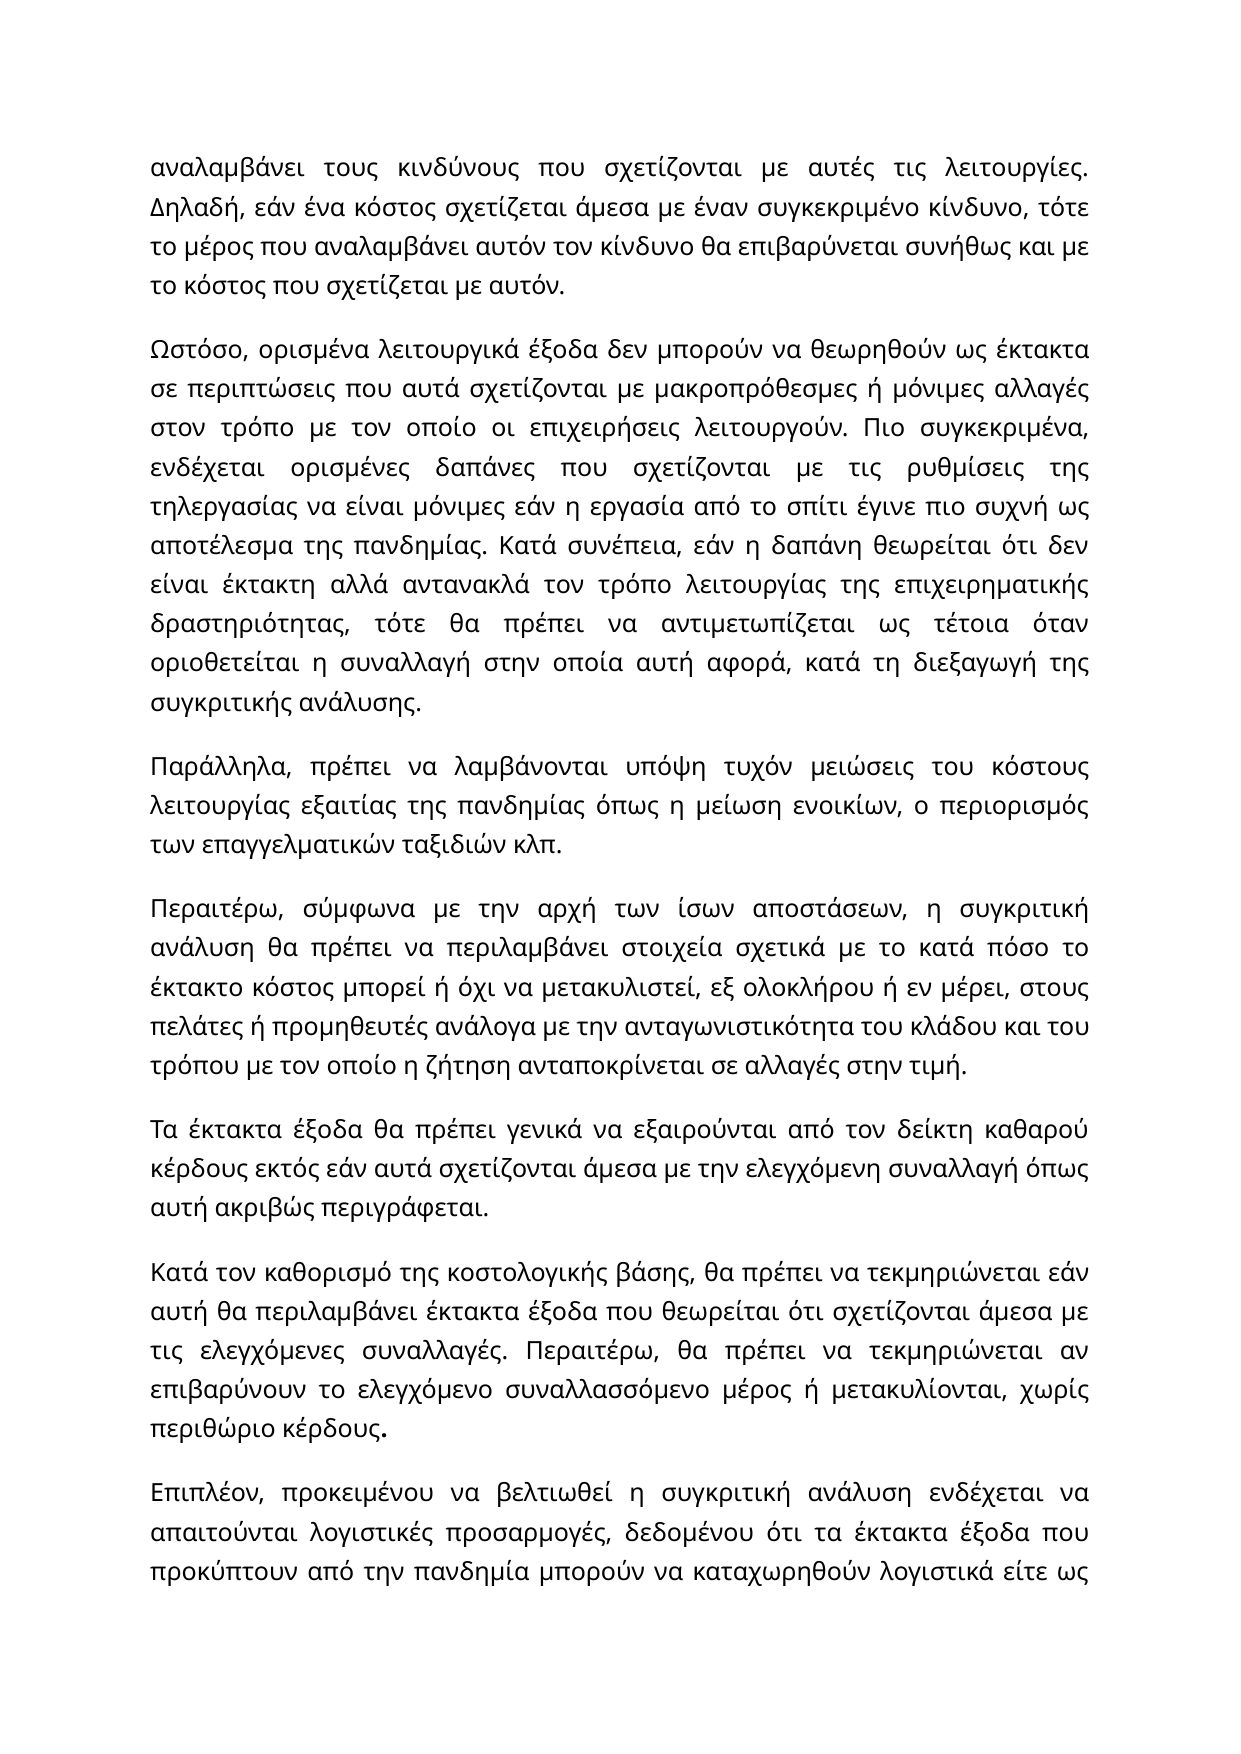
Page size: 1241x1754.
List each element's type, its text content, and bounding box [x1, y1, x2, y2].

text Παράλληλα, πρέπει να λαμβάνονται υπόψη τυχόν μειώσεις του κόστους λειτουργίας εξαιτίας της πανδημίας όπως η μείωση ενοικίων, ο περιορισμός των επαγγελματικών ταξιδιών κλπ. [150, 748, 1090, 861]
text Τα έκτακτα έξοδα θα πρέπει γενικά να εξαιρούνται από τον δείκτη καθαρού κέρδους εκτός εάν αυτά σχετίζονται άμεσα με την ελεγχόμενη συναλλαγή όπως αυτή ακριβώς περιγράφεται. [150, 1112, 1090, 1224]
text Ωστόσο, ορισμένα λειτουργικά έξοδα δεν μπορούν να θεωρηθούν ως έκτακτα σε περιπτώσεις που αυτά σχετίζονται με μακροπρόθεσμες ή μόνιμες αλλαγές στον τρόπο με τον οποίο οι επιχειρήσεις λειτουργούν. Πιο συγκεκριμένα, ενδέχεται ορισμένες δαπάνες που σχετίζονται με τις ρυθμίσεις της τηλεργασίας να είναι μόνιμες εάν η εργασία από το σπίτι έγινε πιο συχνή ως αποτέλεσμα της πανδημίας. Κατά συνέπεια, εάν η δαπάνη θεωρείται ότι δεν είναι έκτακτη αλλά αντανακλά τον τρόπο λειτουργίας της επιχειρηματικής δραστηριότητας, τότε θα πρέπει να αντιμετωπίζεται ως τέτοια όταν οριοθετείται η συναλλαγή στην οποία αυτή αφορά, κατά τη διεξαγωγή της συγκριτικής ανάλυσης. [150, 332, 1090, 718]
text αναλαμβάνει τους κινδύνους που σχετίζονται με αυτές τις λειτουργίες. Δηλαδή, εάν ένα κόστος σχετίζεται άμεσα με έναν συγκεκριμένο κίνδυνο, τότε το μέρος που αναλαμβάνει αυτόν τον κίνδυνο θα επιβαρύνεται συνήθως και με το κόστος που σχετίζεται με αυτόν. [150, 150, 1090, 302]
text Επιπλέον, προκειμένου να βελτιωθεί η συγκριτική ανάλυση ενδέχεται να απαιτούνται λογιστικές προσαρμογές, δεδομένου ότι τα έκτακτα έξοδα που προκύπτουν από την πανδημία μπορούν να καταχωρηθούν λογιστικά είτε ως [150, 1475, 1090, 1587]
text Περαιτέρω, σύμφωνα με την αρχή των ίσων αποστάσεων, η συγκριτική ανάλυση θα πρέπει να περιλαμβάνει στοιχεία σχετικά με το κατά πόσο το έκτακτο κόστος μπορεί ή όχι να μετακυλιστεί, εξ ολοκλήρου ή εν μέρει, στους πελάτες ή προμηθευτές ανάλογα με την ανταγωνιστικότητα του κλάδου και του τρόπου με τον οποίο η ζήτηση ανταποκρίνεται σε αλλαγές στην τιμή. [150, 891, 1090, 1082]
text Κατά τον καθορισμό της κοστολογικής βάσης, θα πρέπει να τεκμηριώνεται εάν αυτή θα περιλαμβάνει έκτακτα έξοδα που θεωρείται ότι σχετίζονται άμεσα με τις ελεγχόμενες συναλλαγές. Περαιτέρω, θα πρέπει να τεκμηριώνεται αν επιβαρύνουν το ελεγχόμενο συναλλασσόμενο μέρος ή μετακυλίονται, χωρίς περιθώριο κέρδους. [150, 1254, 1090, 1445]
